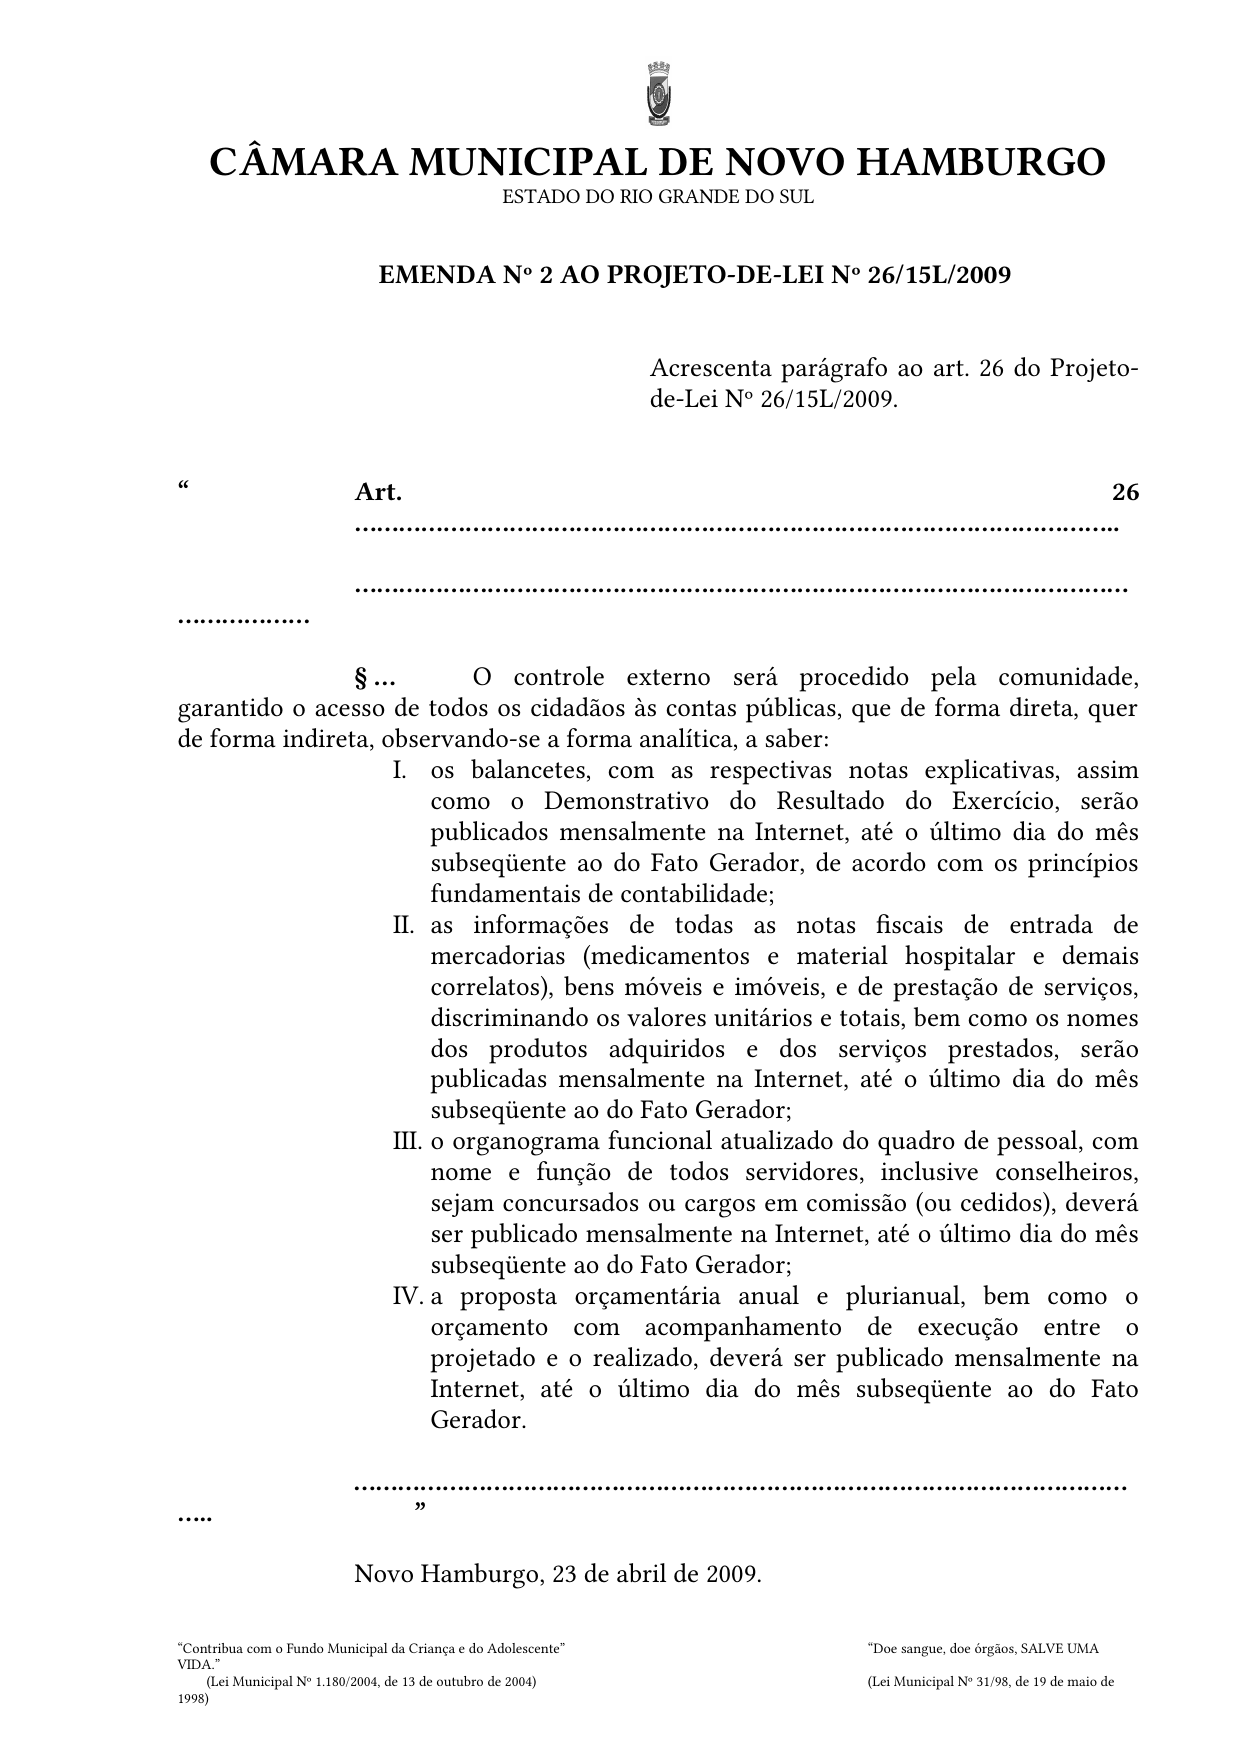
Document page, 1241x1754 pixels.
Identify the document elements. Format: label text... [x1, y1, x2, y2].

text .............................................................................................................. ” [177, 1466, 1140, 1528]
text EMENDA Nº 2 AO PROJETO-DE-LEI Nº 26/15L/2009 [177, 259, 1140, 290]
text ........................................................................................................................... [177, 569, 1140, 631]
text “ Art. 26 ........................................................................................................ [177, 476, 1140, 538]
text Acrescenta parágrafo ao art. 26 do Projeto-de-Lei Nº 26/15L/2009. [649, 352, 1140, 414]
list os balancetes, com as respectivas notas explicativas, assim como o Demonstrativo do Resultado do Exercício, serão publicados mensalmente na Internet, até o último dia do mês subseqüente ao do Fato Gerador, de acordo com os princípios fundamentais de contabilidade; [393, 754, 1140, 909]
list as informações de todas as notas fiscais de entrada de mercadorias (medicamentos e material hospitalar e demais correlatos), bens móveis e imóveis, e de prestação de serviços, discriminando os valores unitários e totais, bem como os nomes dos produtos adquiridos e dos serviços prestados, serão publicadas mensalmente na Internet, até o último dia do mês subseqüente ao do Fato Gerador; [393, 909, 1140, 1126]
text Novo Hamburgo, 23 de abril de 2009. [177, 1559, 1140, 1589]
list a proposta orçamentária anual e plurianual, bem como o orçamento com acompanhamento de execução entre o projetado e o realizado, deverá ser publicado mensalmente na Internet, até o último dia do mês subseqüente ao do Fato Gerador. [393, 1280, 1140, 1435]
list o organograma funcional atualizado do quadro de pessoal, com nome e função de todos servidores, inclusive conselheiros, sejam concursados ou cargos em comissão (ou cedidos), deverá ser publicado mensalmente na Internet, até o último dia do mês subseqüente ao do Fato Gerador; [393, 1126, 1140, 1280]
text § ... O controle externo será procedido pela comunidade, garantido o acesso de todos os cidadãos às contas públicas, que de forma direta, quer de forma indireta, observando-se a forma analítica, a saber: [177, 661, 1140, 754]
